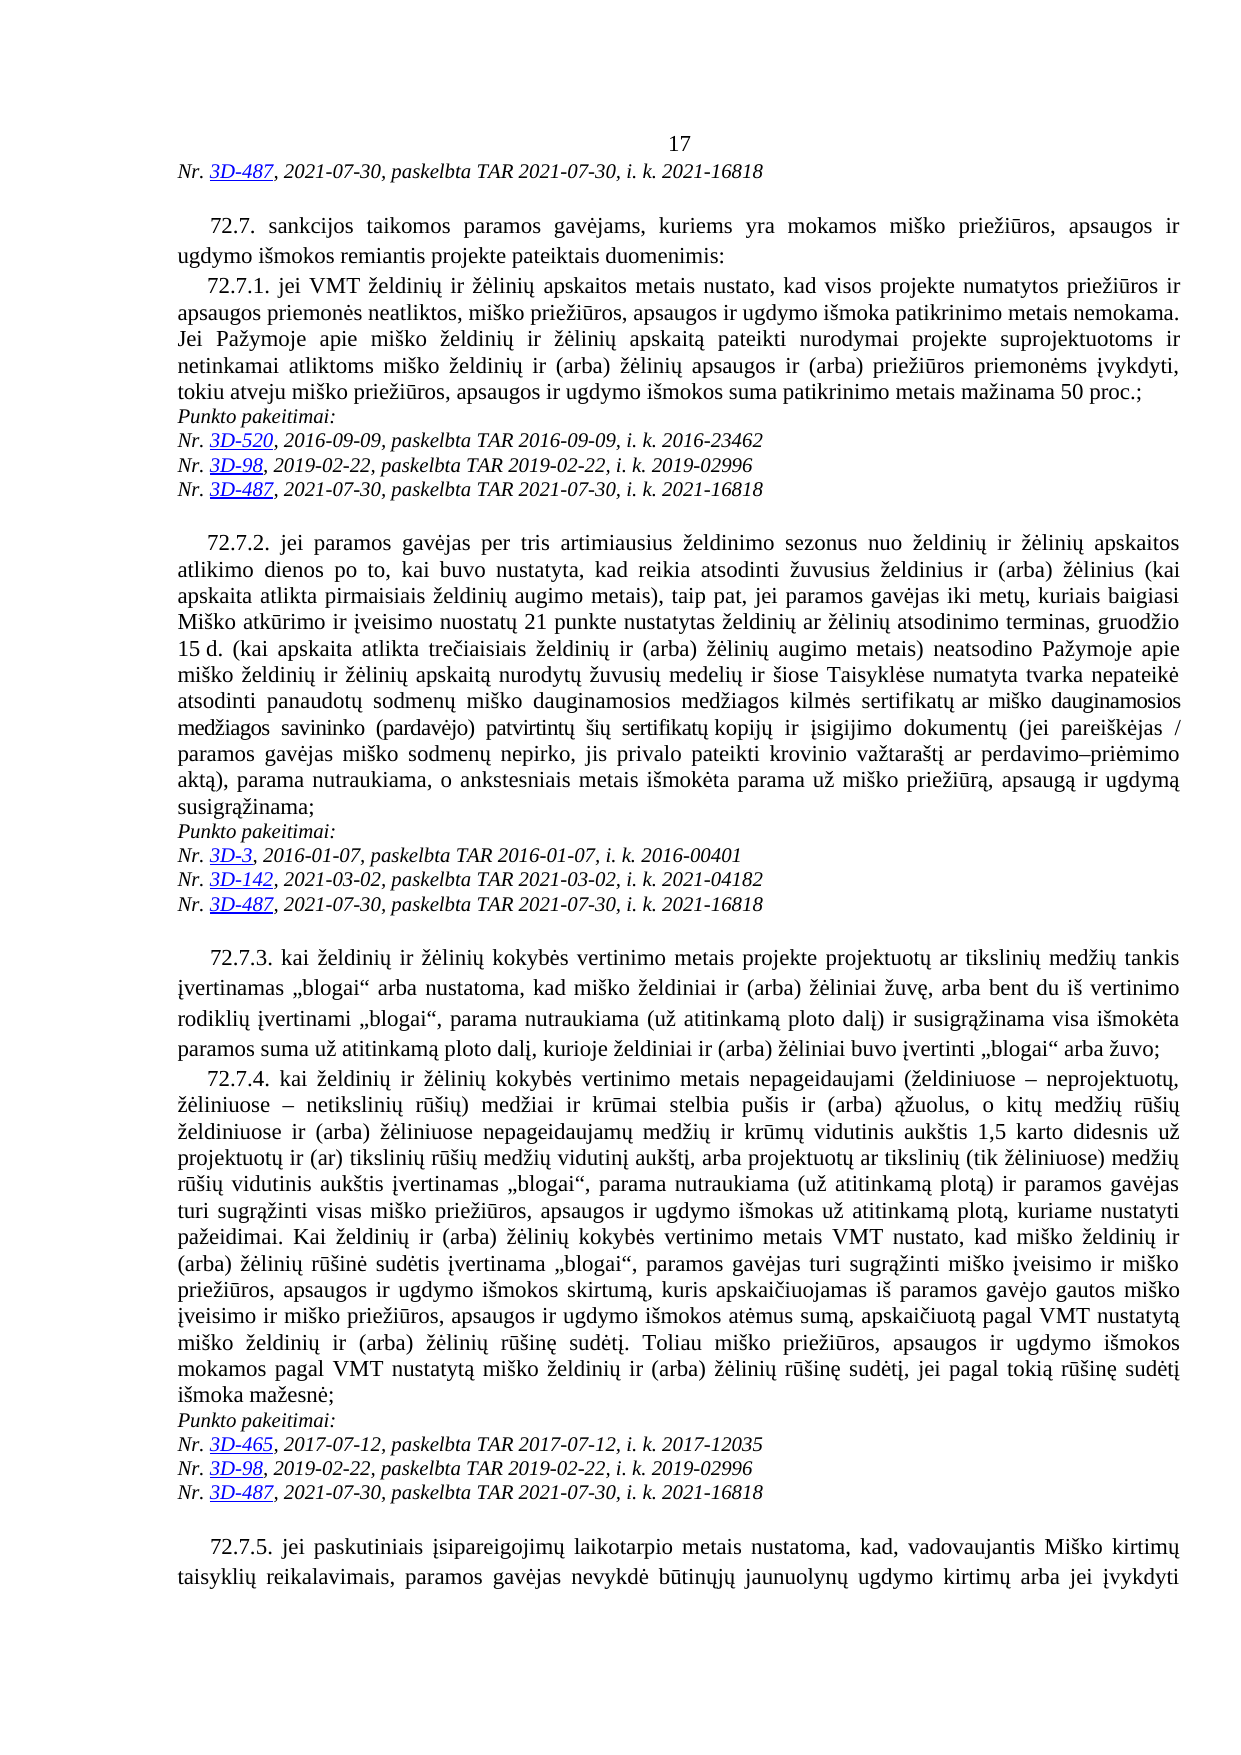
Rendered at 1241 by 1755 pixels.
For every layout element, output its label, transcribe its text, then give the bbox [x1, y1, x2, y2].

text 72.7.1. jei VMT želdinių ir žėlinių apskaitos metais nustato, kad visos projekte numatytos priežiūros ir apsaugos priemonės neatliktos, miško priežiūros, apsaugos ir ugdymo išmoka patikrinimo metais nemokama. Jei Pažymoje apie miško želdinių ir žėlinių apskaitą pateikti nurodymai projekte suprojektuotoms ir netinkamai atliktoms miško želdinių ir (arba) žėlinių apsaugos ir (arba) priežiūros priemonėms įvykdyti, tokiu atveju miško priežiūros, apsaugos ir ugdymo išmokos suma patikrinimo metais mažinama 50 proc.; [177, 273, 1181, 404]
text 72.7.3. kai želdinių ir žėlinių kokybės vertinimo metais projekte projektuotų ar tikslinių medžių tankis įvertinamas „blogai“ arba nustatoma, kad miško želdiniai ir (arba) žėliniai žuvę, arba bent du iš vertinimo rodiklių įvertinami „blogai“, parama nutraukiama (už atitinkamą ploto dalį) ir susigrąžinama visa išmokėta paramos suma už atitinkamą ploto dalį, kurioje želdiniai ir (arba) žėliniai buvo įvertinti „blogai“ arba žuvo; [177, 944, 1181, 1061]
text Nr. 3D-487, 2021-07-30, paskelbta TAR 2021-07-30, i. k. 2021-16818 [177, 891, 1181, 916]
text 72.7.4. kai želdinių ir žėlinių kokybės vertinimo metais nepageidaujami (želdiniuose – neprojektuotų, žėliniuose – netikslinių rūšių) medžiai ir krūmai stelbia pušis ir (arba) ąžuolus, o kitų medžių rūšių želdiniuose ir (arba) žėliniuose nepageidaujamų medžių ir krūmų vidutinis aukštis 1,5 karto didesnis už projektuotų ir (ar) tikslinių rūšių medžių vidutinį aukštį, arba projektuotų ar tikslinių (tik žėliniuose) medžių rūšių vidutinis aukštis įvertinamas „blogai“, parama nutraukiama (už atitinkamą plotą) ir paramos gavėjas turi sugrąžinti visas miško priežiūros, apsaugos ir ugdymo išmokas už atitinkamą plotą, kuriame nustatyti pažeidimai. Kai želdinių ir (arba) žėlinių kokybės vertinimo metais VMT nustato, kad miško želdinių ir (arba) žėlinių rūšinė sudėtis įvertinama „blogai“, paramos gavėjas turi sugrąžinti miško įveisimo ir miško priežiūros, apsaugos ir ugdymo išmokos skirtumą, kuris apskaičiuojamas iš paramos gavėjo gautos miško įveisimo ir miško priežiūros, apsaugos ir ugdymo išmokos atėmus sumą, apskaičiuotą pagal VMT nustatytą miško želdinių ir (arba) žėlinių rūšinę sudėtį. Toliau miško priežiūros, apsaugos ir ugdymo išmokos mokamos pagal VMT nustatytą miško želdinių ir (arba) žėlinių rūšinę sudėtį, jei pagal tokią rūšinę sudėtį išmoka mažesnė; [177, 1065, 1181, 1408]
text Punkto pakeitimai: [177, 1408, 1181, 1432]
text Punkto pakeitimai: [177, 404, 1181, 428]
text Nr. 3D-487, 2021-07-30, paskelbta TAR 2021-07-30, i. k. 2021-16818 [177, 159, 1181, 183]
text Nr. 3D-98, 2019-02-22, paskelbta TAR 2019-02-22, i. k. 2019-02996 [177, 1456, 1181, 1480]
text Nr. 3D-520, 2016-09-09, paskelbta TAR 2016-09-09, i. k. 2016-23462 [177, 428, 1181, 452]
text Nr. 3D-142, 2021-03-02, paskelbta TAR 2021-03-02, i. k. 2021-04182 [177, 867, 1181, 891]
text 72.7. sankcijos taikomos paramos gavėjams, kuriems yra mokamos miško priežiūros, apsaugos ir ugdymo išmokos remiantis projekte pateiktais duomenimis: [177, 212, 1181, 269]
text Nr. 3D-3, 2016-01-07, paskelbta TAR 2016-01-07, i. k. 2016-00401 [177, 843, 1181, 867]
text 72.7.5. jei paskutiniais įsipareigojimų laikotarpio metais nustatoma, kad, vadovaujantis Miško kirtimų taisyklių reikalavimais, paramos gavėjas nevykdė būtinųjų jaunuolynų ugdymo kirtimų arba jei įvykdyti [177, 1533, 1181, 1589]
text 72.7.2. jei paramos gavėjas per tris artimiausius želdinimo sezonus nuo želdinių ir žėlinių apskaitos atlikimo dienos po to, kai buvo nustatyta, kad reikia atsodinti žuvusius želdinius ir (arba) žėlinius (kai apskaita atlikta pirmaisiais želdinių augimo metais), taip pat, jei paramos gavėjas iki metų, kuriais baigiasi Miško atkūrimo ir įveisimo nuostatų 21 punkte nustatytas želdinių ar žėlinių atsodinimo terminas, gruodžio 15 d. (kai apskaita atlikta trečiaisiais želdinių ir (arba) žėlinių augimo metais) neatsodino Pažymoje apie miško želdinių ir žėlinių apskaitą nurodytų žuvusių medelių ir šiose Taisyklėse numatyta tvarka nepateikė atsodinti panaudotų sodmenų miško dauginamosios medžiagos kilmės sertifikatų ar miško dauginamosios medžiagos savininko (pardavėjo) patvirtintų šių sertifikatų kopijų ir įsigijimo dokumentų (jei pareiškėjas / paramos gavėjas miško sodmenų nepirko, jis privalo pateikti krovinio važtaraštį ar perdavimo–priėmimo aktą), parama nutraukiama, o ankstesniais metais išmokėta parama už miško priežiūrą, apsaugą ir ugdymą susigrąžinama; [177, 529, 1181, 819]
text Nr. 3D-487, 2021-07-30, paskelbta TAR 2021-07-30, i. k. 2021-16818 [177, 477, 1181, 501]
text Nr. 3D-465, 2017-07-12, paskelbta TAR 2017-07-12, i. k. 2017-12035 [177, 1432, 1181, 1456]
text Nr. 3D-487, 2021-07-30, paskelbta TAR 2021-07-30, i. k. 2021-16818 [177, 1480, 1181, 1504]
text Punkto pakeitimai: [177, 819, 1181, 843]
text Nr. 3D-98, 2019-02-22, paskelbta TAR 2019-02-22, i. k. 2019-02996 [177, 452, 1181, 477]
